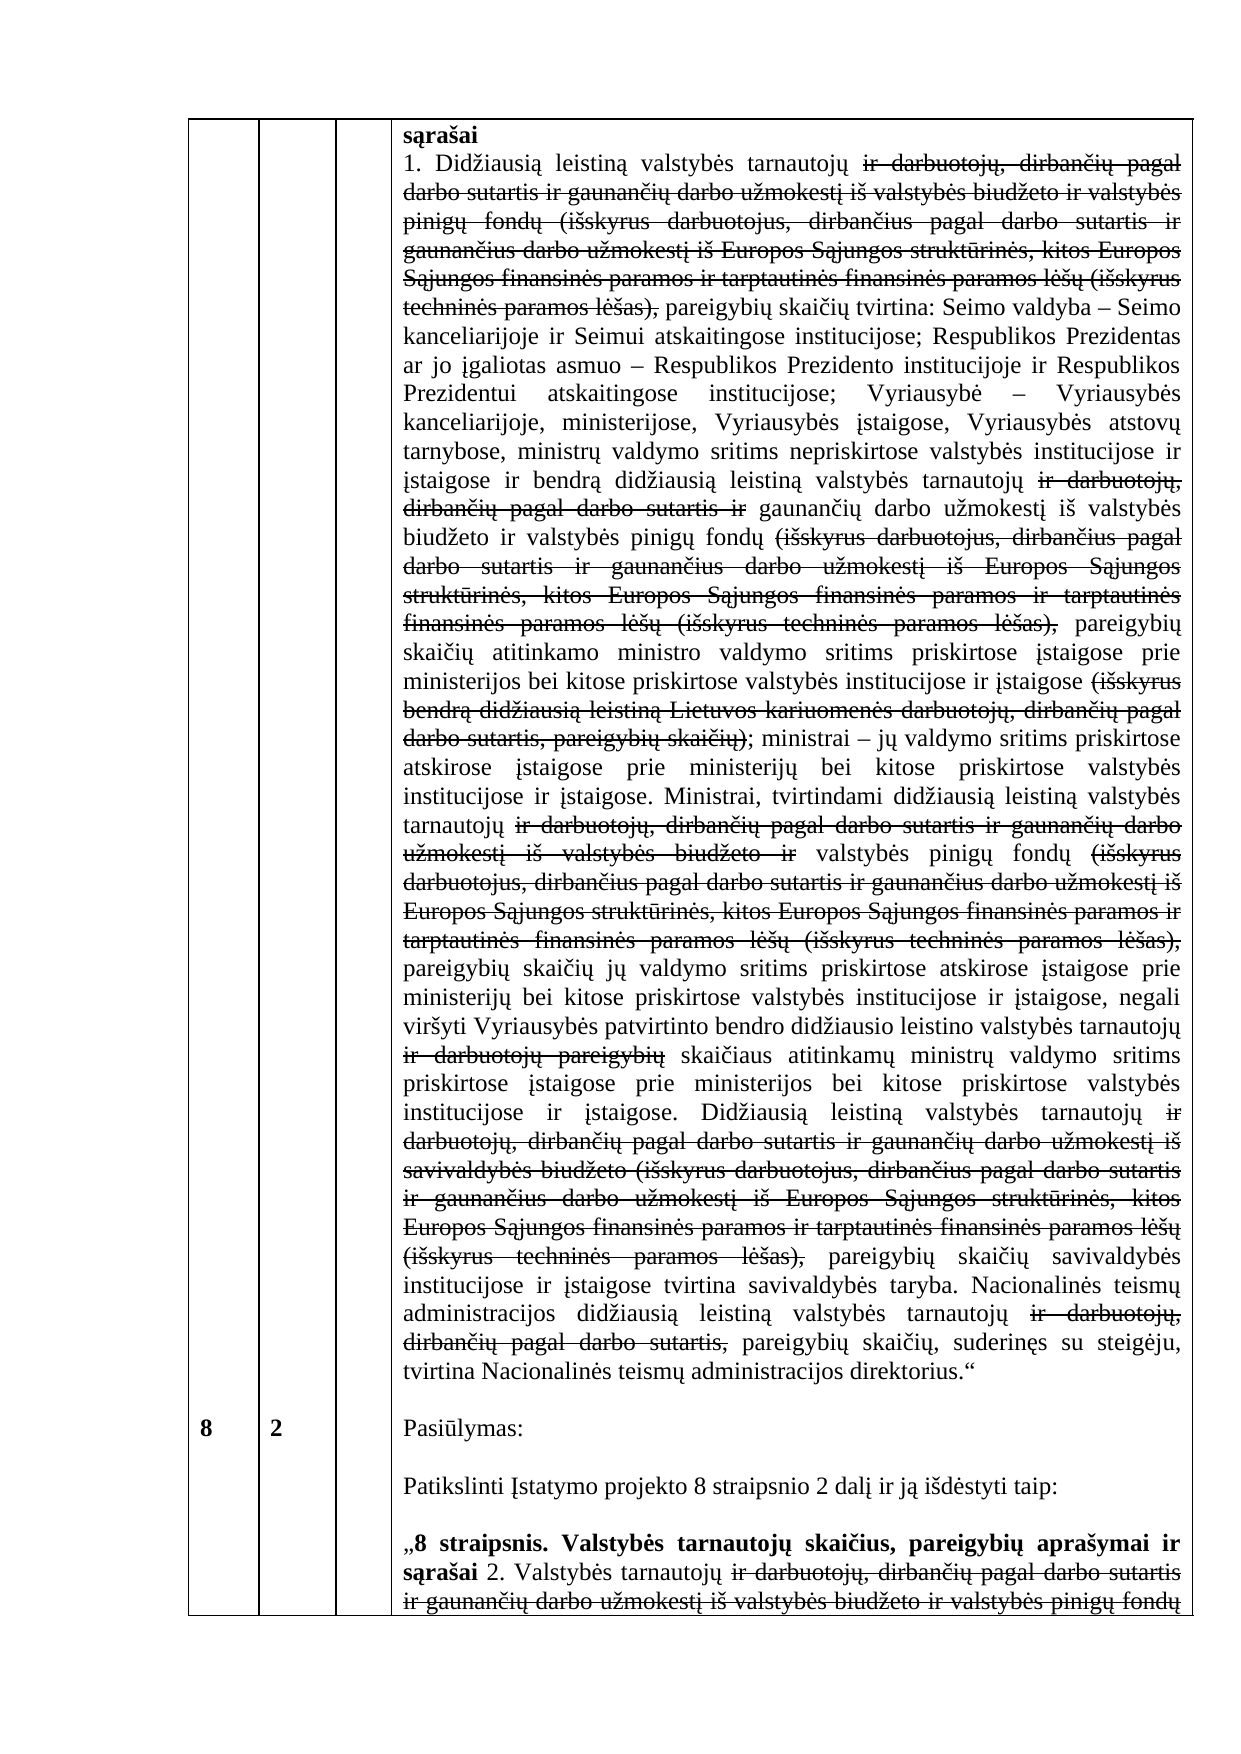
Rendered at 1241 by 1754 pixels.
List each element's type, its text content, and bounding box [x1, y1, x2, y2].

table_cell [337, 120, 391, 1615]
table_cell 8 [189, 120, 258, 1615]
table_cell 2 [260, 120, 335, 1615]
table_cell sąrašai 1. Didžiausią leistiną valstybės tarnautojų ir darbuotojų, dirbančių pagal darbo sutartis ir gaunančių darbo užmokestį iš valstybės biudžeto ir valstybės pinigų fondų (išskyrus darbuotojus, dirbančius pagal darbo sutartis ir gaunančius darbo užmokestį iš Europos Sąjungos struktūrinės, kitos Europos Sąjungos finansinės paramos ir tarptautinės finansinės paramos lėšų (išskyrus techninės paramos lėšas), pareigybių skaičių tvirtina: Seimo valdyba – Seimo kanceliarijoje ir Seimui atskaitingose institucijose; Respublikos Prezidentas ar jo įgaliotas asmuo – Respublikos Prezidento institucijoje ir Respublikos Prezidentui atskaitingose institucijose; Vyriausybė – Vyriausybės kanceliarijoje, ministerijose, Vyriausybės įstaigose, Vyriausybės atstovų tarnybose, ministrų valdymo sritims nepriskirtose valstybės institucijose ir įstaigose ir bendrą didžiausią leistiną valstybės tarnautojų ir darbuotojų, dirbančių pagal darbo sutartis ir gaunančių darbo užmokestį iš valstybės biudžeto ir valstybės pinigų fondų (išskyrus darbuotojus, dirbančius pagal darbo sutartis ir gaunančius darbo užmokestį iš Europos Sąjungos struktūrinės, kitos Europos Sąjungos finansinės paramos ir tarptautinės finansinės paramos lėšų (išskyrus techninės paramos lėšas), pareigybių skaičių atitinkamo ministro valdymo sritims priskirtose įstaigose prie ministerijos bei kitose priskirtose valstybės institucijose ir įstaigose (išskyrus bendrą didžiausią leistiną Lietuvos kariuomenės darbuotojų, dirbančių pagal darbo sutartis, pareigybių skaičių); ministrai – jų valdymo sritims priskirtose atskirose įstaigose prie ministerijų bei kitose priskirtose valstybės institucijose ir įstaigose. Ministrai, tvirtindami didžiausią leistiną valstybės tarnautojų ir darbuotojų, dirbančių pagal darbo sutartis ir gaunančių darbo užmokestį iš valstybės biudžeto ir valstybės pinigų fondų (išskyrus darbuotojus, dirbančius pagal darbo sutartis ir gaunančius darbo užmokestį iš Europos Sąjungos struktūrinės, kitos Europos Sąjungos finansinės paramos ir tarptautinės finansinės paramos lėšų (išskyrus techninės paramos lėšas), pareigybių skaičių jų valdymo sritims priskirtose atskirose įstaigose prie ministerijų bei kitose priskirtose valstybės institucijose ir įstaigose, negali viršyti Vyriausybės patvirtinto bendro didžiausio leistino valstybės tarnautojų ir darbuotojų pareigybių skaičiaus atitinkamų ministrų valdymo sritims priskirtose įstaigose prie ministerijos bei kitose priskirtose valstybės institucijose ir įstaigose. Didžiausią leistiną valstybės tarnautojų ir darbuotojų, dirbančių pagal darbo sutartis ir gaunančių darbo užmokestį iš savivaldybės biudžeto (išskyrus darbuotojus, dirbančius pagal darbo sutartis ir gaunančius darbo užmokestį iš Europos Sąjungos struktūrinės, kitos Europos Sąjungos finansinės paramos ir tarptautinės finansinės paramos lėšų (išskyrus techninės paramos lėšas), pareigybių skaičių savivaldybės institucijose ir įstaigose tvirtina savivaldybės taryba. Nacionalinės teismų administracijos didžiausią leistiną valstybės tarnautojų ir darbuotojų, dirbančių pagal darbo sutartis, pareigybių skaičių, suderinęs su steigėju, tvirtina Nacionalinės teismų administracijos direktorius.“ Pasiūlymas: Patikslinti Įstatymo projekto 8 straipsnio 2 dalį ir ją išdėstyti taip: „8 straipsnis. Valstybės tarnautojų skaičius, pareigybių aprašymai ir sąrašai 2. Valstybės tarnautojų ir darbuotojų, dirbančių pagal darbo sutartis ir gaunančių darbo užmokestį iš valstybės biudžeto ir valstybės pinigų fondų [392, 120, 1192, 1615]
